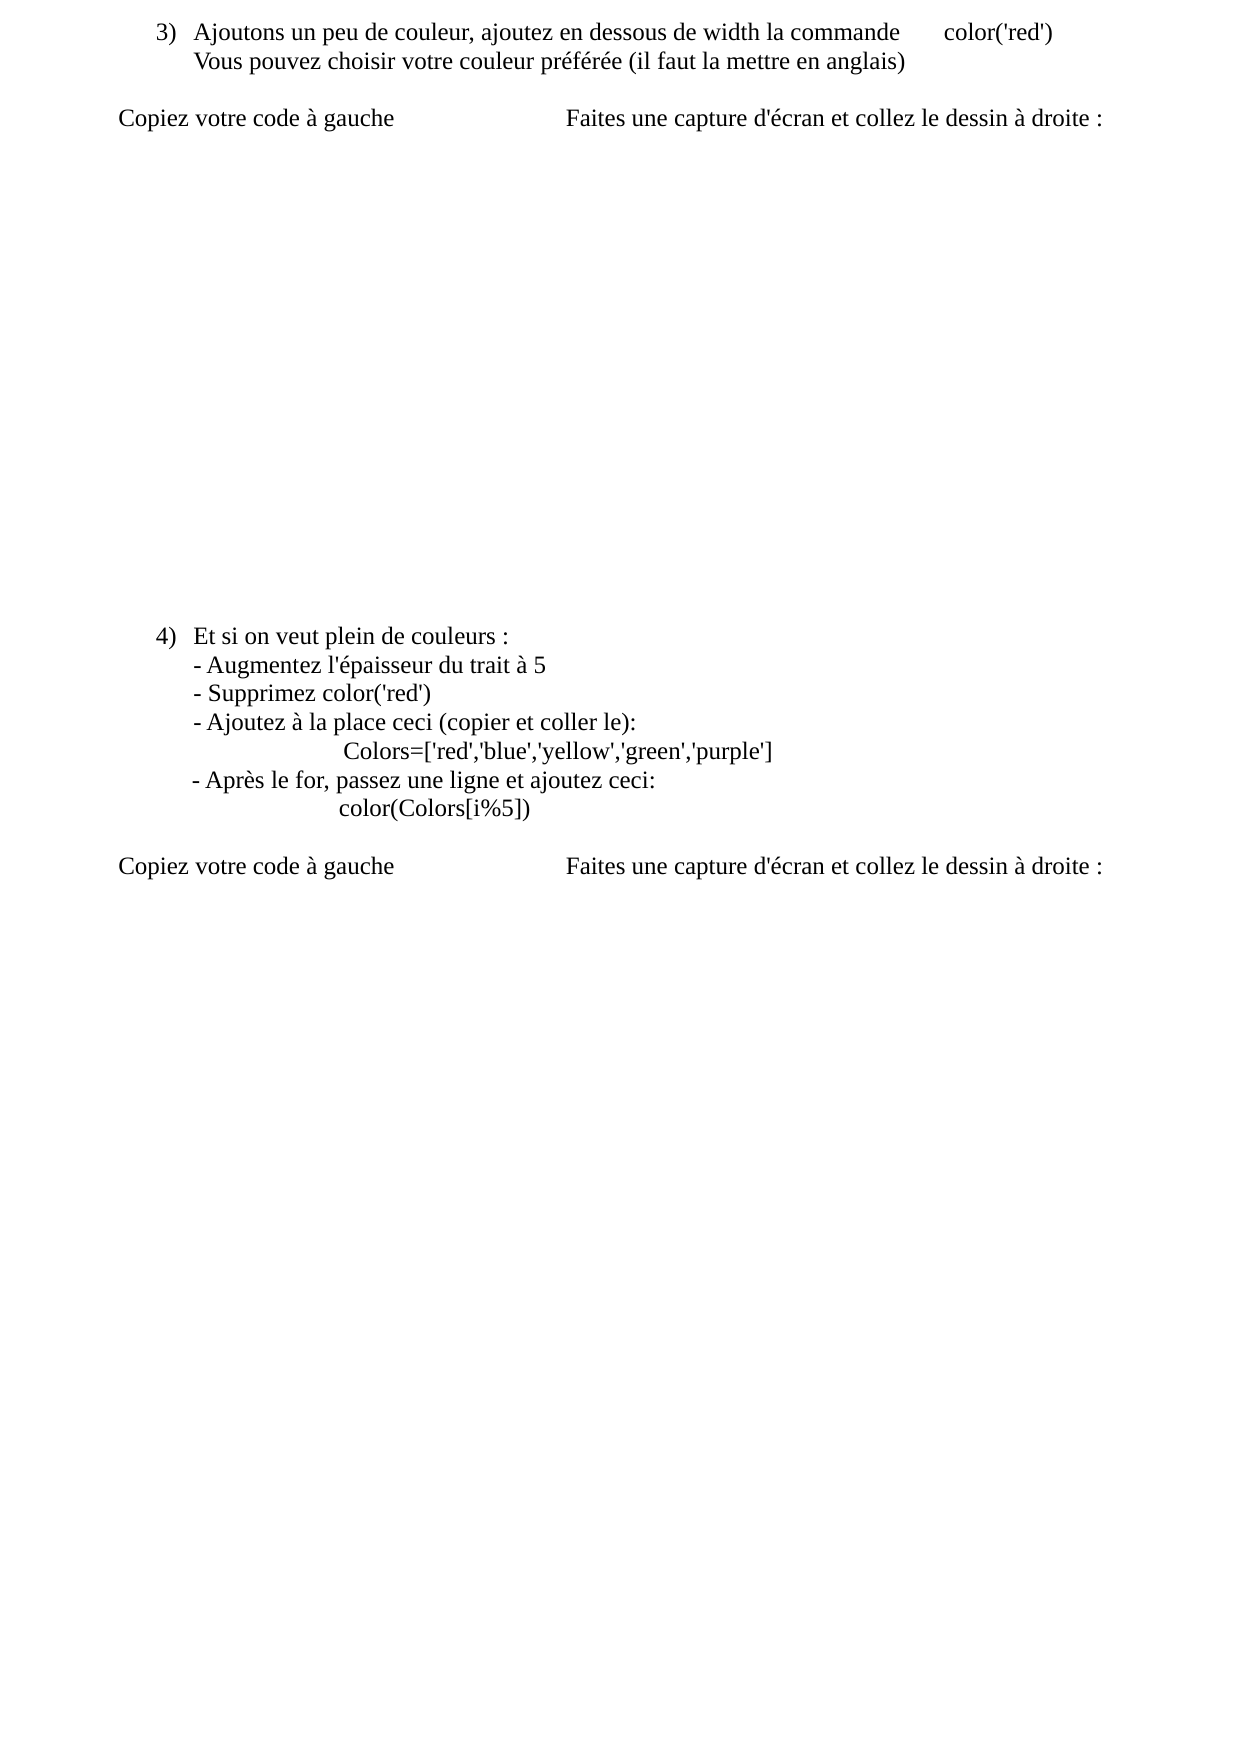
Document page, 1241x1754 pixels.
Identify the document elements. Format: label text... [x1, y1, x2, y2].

text color(Colors[i%5]) [118, 793, 1122, 822]
text Copiez votre code à gauche Faites une capture d'écran et collez le dessin à droite : [118, 103, 1122, 132]
list - Augmentez l'épaisseur du trait à 5 [156, 650, 1122, 678]
list Colors=['red','blue','yellow','green','purple'] [306, 736, 1122, 765]
list Ajoutons un peu de couleur, ajoutez en dessous de width la commande color('red') [156, 17, 1122, 46]
list Vous pouvez choisir votre couleur préférée (il faut la mettre en anglais) [156, 46, 1122, 75]
text - Après le for, passez une ligne et ajoutez ceci: [118, 765, 1122, 793]
list Et si on veut plein de couleurs : [156, 621, 1122, 650]
list - Supprimez color('red') [156, 678, 1122, 707]
text Copiez votre code à gauche Faites une capture d'écran et collez le dessin à droite : [118, 851, 1122, 880]
list - Ajoutez à la place ceci (copier et coller le): [156, 707, 1122, 736]
